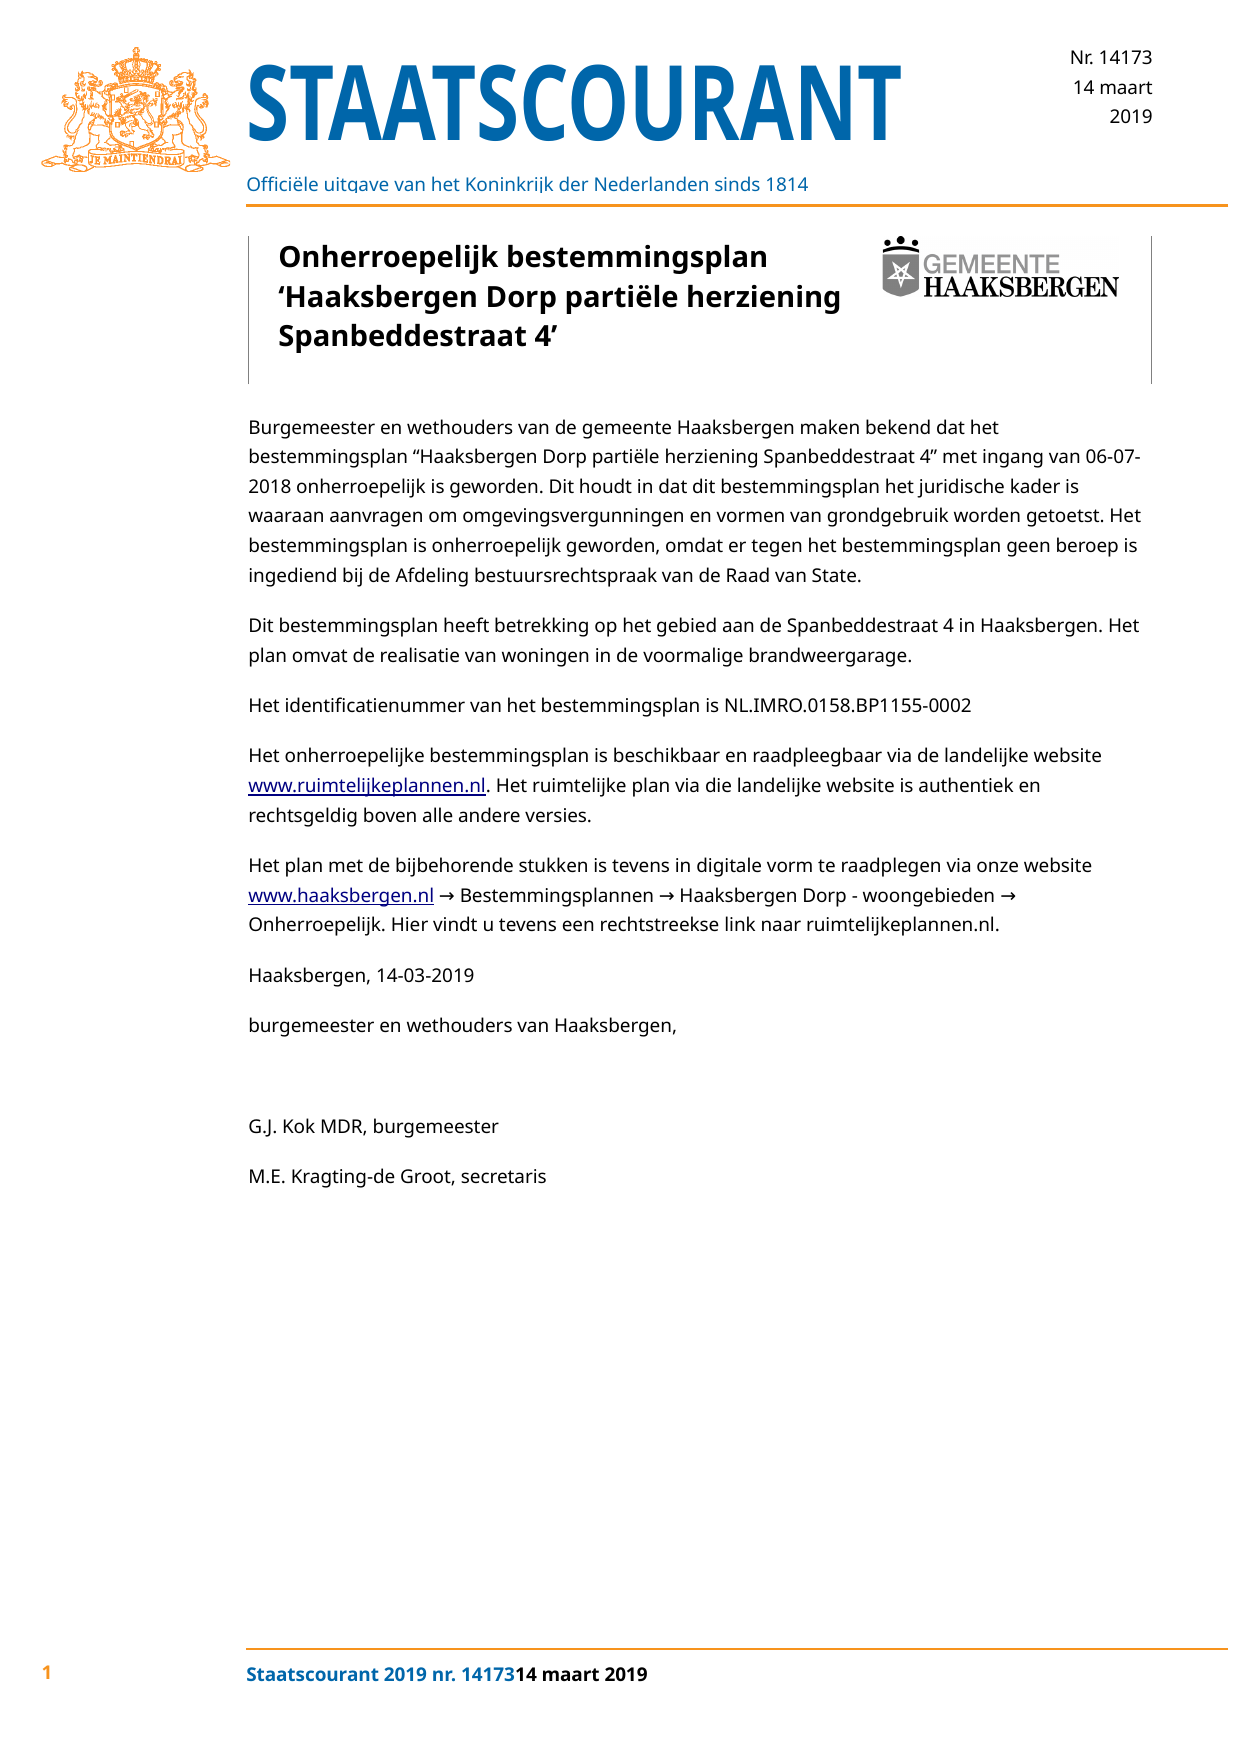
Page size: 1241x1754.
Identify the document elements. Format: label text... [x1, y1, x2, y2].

table_header Onherroepelijk bestemmingsplan ‘Haaksbergen Dorp partiële herziening Spanbeddestraat 4’ [249, 236, 850, 384]
text Burgemeester en wethouders van de gemeente Haaksbergen maken bekend dat het bestemmingsplan “Haaksbergen Dorp partiële herziening Spanbeddestraat 4” met ingang van 06-07-2018 onherroepelijk is geworden. Dit houdt in dat dit bestemmingsplan het juridische kader is waaraan aanvragen om omgevingsvergunningen en vormen van grondgebruik worden getoetst. Het bestemmingsplan is onherroepelijk geworden, omdat er tegen het bestemmingsplan geen beroep is ingediend bij de Afdeling bestuursrechtspraak van de Raad van State. [248, 414, 1152, 588]
text burgemeester en wethouders van Haaksbergen, [248, 1012, 1152, 1038]
text G.J. Kok MDR, burgemeester [248, 1113, 1152, 1139]
picture [41, 47, 231, 172]
text Dit bestemmingsplan heeft betrekking op het gebied aan de Spanbeddestraat 4 in Haaksbergen. Het plan omvat de realisatie van woningen in de voormalige brandweergarage. [248, 612, 1152, 668]
table_header [850, 236, 1151, 384]
text Het identificatienummer van het bestemmingsplan is NL.IMRO.0158.BP1155-0002 [248, 692, 1152, 718]
text M.E. Kragting-de Groot, secretaris [248, 1163, 1152, 1189]
picture [882, 236, 1119, 297]
text Haaksbergen, 14-03-2019 [248, 962, 1152, 988]
text Het onherroepelijke bestemmingsplan is beschikbaar en raadpleegbaar via de landelijke website www.ruimtelijkeplannen.nl. Het ruimtelijke plan via die landelijke website is authentiek en rechtsgeldig boven alle andere versies. [248, 743, 1152, 828]
text Het plan met de bijbehorende stukken is tevens in digitale vorm te raadplegen via onze website www.haaksbergen.nl → Bestemmingsplannen → Haaksbergen Dorp - woongebieden → Onherroepelijk. Hier vindt u tevens een rechtstreekse link naar ruimtelijkeplannen.nl. [248, 852, 1152, 937]
